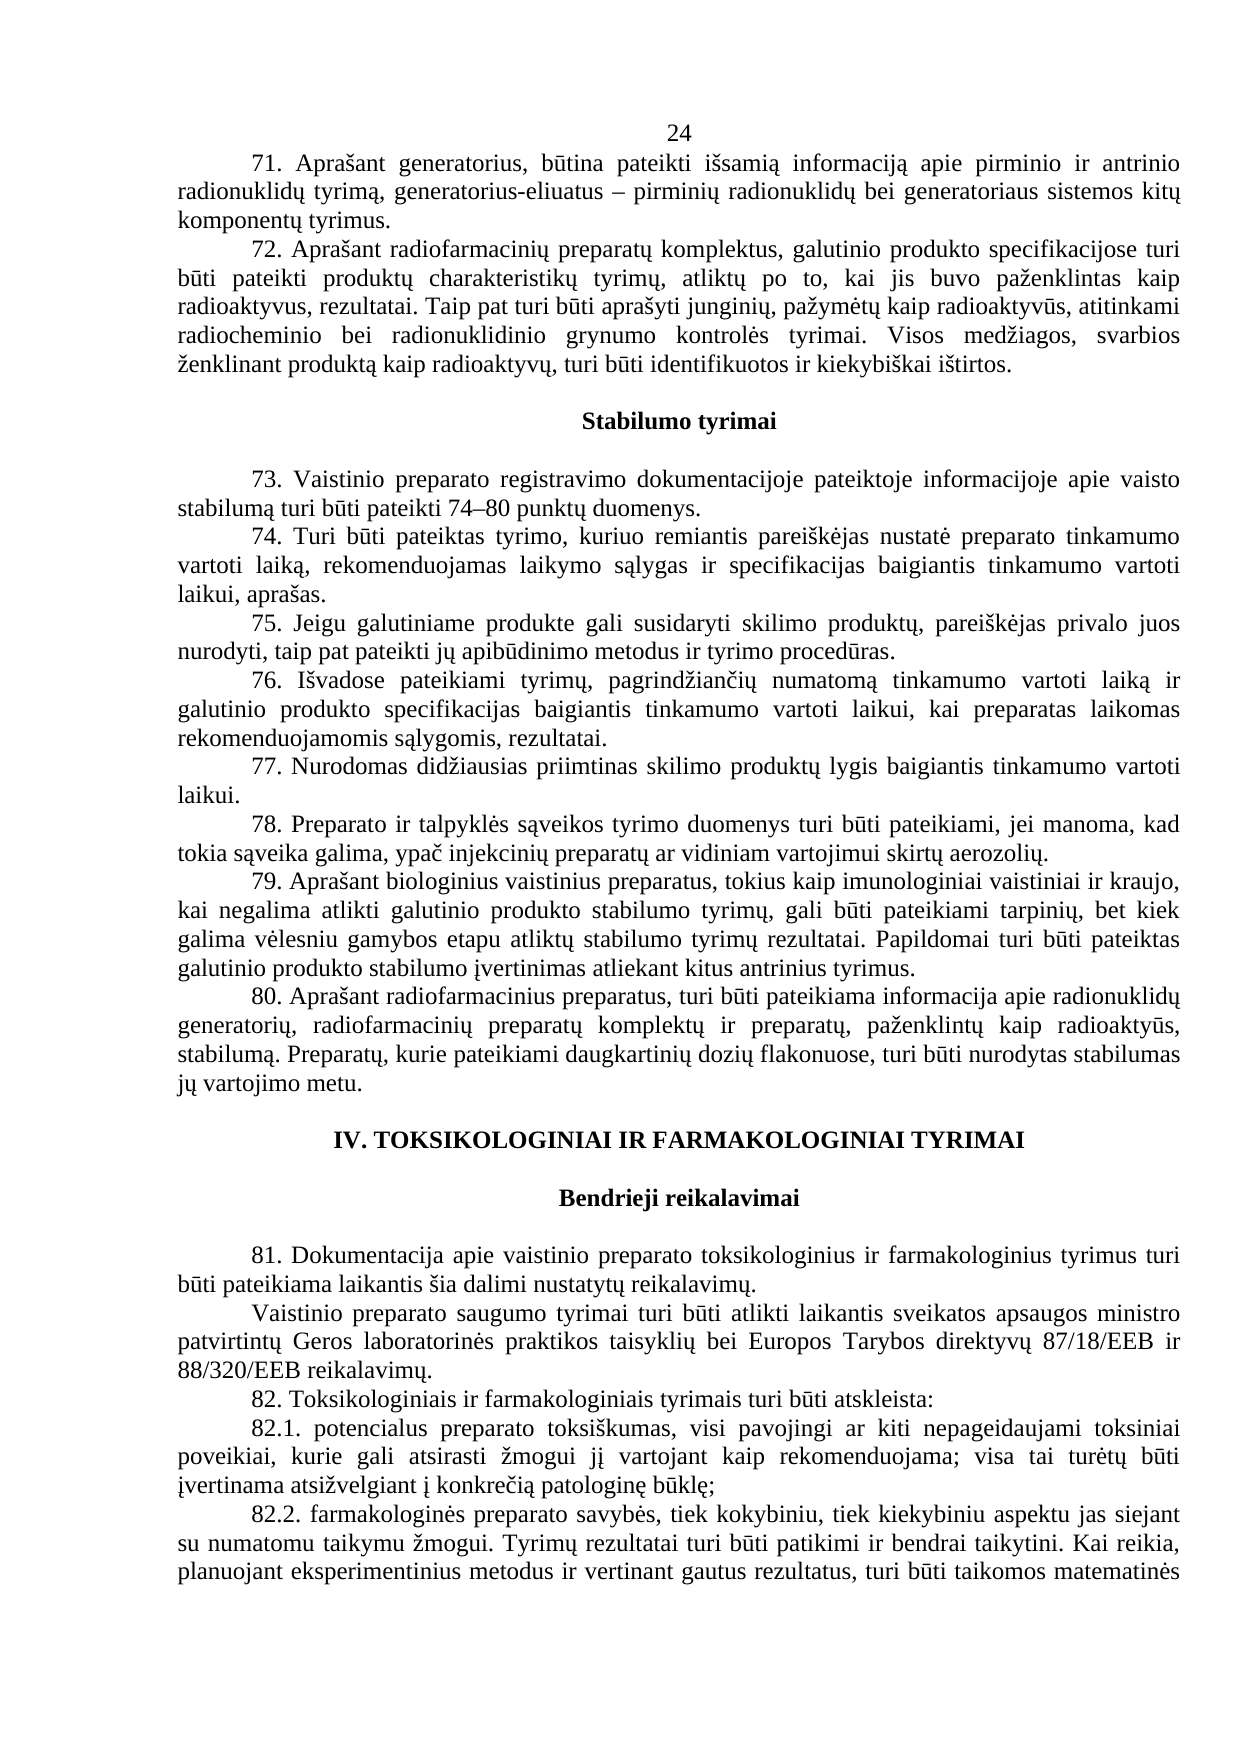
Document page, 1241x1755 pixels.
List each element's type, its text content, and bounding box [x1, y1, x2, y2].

text 78. Preparato ir talpyklės sąveikos tyrimo duomenys turi būti pateikiami, jei manoma, kad tokia sąveika galima, ypač injekcinių preparatų ar vidiniam vartojimui skirtų aerozolių. [177, 809, 1181, 866]
text 81. Dokumentacija apie vaistinio preparato toksikologinius ir farmakologinius tyrimus turi būti pateikiama laikantis šia dalimi nustatytų reikalavimų. [177, 1240, 1181, 1298]
text 79. Aprašant biologinius vaistinius preparatus, tokius kaip imunologiniai vaistiniai ir kraujo, kai negalima atlikti galutinio produkto stabilumo tyrimų, gali būti pateikiami tarpinių, bet kiek galima vėlesniu gamybos etapu atliktų stabilumo tyrimų rezultatai. Papildomai turi būti pateiktas galutinio produkto stabilumo įvertinimas atliekant kitus antrinius tyrimus. [177, 866, 1181, 981]
text 76. Išvadose pateikiami tyrimų, pagrindžiančių numatomą tinkamumo vartoti laiką ir galutinio produkto specifikacijas baigiantis tinkamumo vartoti laikui, kai preparatas laikomas rekomenduojamomis sąlygomis, rezultatai. [177, 665, 1181, 751]
text IV. TOKSIKOLOGINIAI IR FARMAKOLOGINIAI TYRIMAI [177, 1125, 1181, 1154]
text 77. Nurodomas didžiausias priimtinas skilimo produktų lygis baigiantis tinkamumo vartoti laikui. [177, 751, 1181, 809]
text 82.2. farmakologinės preparato savybės, tiek kokybiniu, tiek kiekybiniu aspektu jas siejant su numatomu taikymu žmogui. Tyrimų rezultatai turi būti patikimi ir bendrai taikytini. Kai reikia, planuojant eksperimentinius metodus ir vertinant gautus rezultatus, turi būti taikomos matematinės [177, 1499, 1181, 1585]
text Bendrieji reikalavimai [177, 1183, 1181, 1211]
text 80. Aprašant radiofarmacinius preparatus, turi būti pateikiama informacija apie radionuklidų generatorių, radiofarmacinių preparatų komplektų ir preparatų, paženklintų kaip radioaktyūs, stabilumą. Preparatų, kurie pateikiami daugkartinių dozių flakonuose, turi būti nurodytas stabilumas jų vartojimo metu. [177, 981, 1181, 1096]
text 82.1. potencialus preparato toksiškumas, visi pavojingi ar kiti nepageidaujami toksiniai poveikiai, kurie gali atsirasti žmogui jį vartojant kaip rekomenduojama; visa tai turėtų būti įvertinama atsižvelgiant į konkrečią patologinę būklę; [177, 1413, 1181, 1499]
text 75. Jeigu galutiniame produkte gali susidaryti skilimo produktų, pareiškėjas privalo juos nurodyti, taip pat pateikti jų apibūdinimo metodus ir tyrimo procedūras. [177, 608, 1181, 665]
text Stabilumo tyrimai [177, 406, 1181, 435]
text 82. Toksikologiniais ir farmakologiniais tyrimais turi būti atskleista: [177, 1384, 1181, 1413]
text Vaistinio preparato saugumo tyrimai turi būti atlikti laikantis sveikatos apsaugos ministro patvirtintų Geros laboratorinės praktikos taisyklių bei Europos Tarybos direktyvų 87/18/EEB ir 88/320/EEB reikalavimų. [177, 1298, 1181, 1384]
text 71. Aprašant generatorius, būtina pateikti išsamią informaciją apie pirminio ir antrinio radionuklidų tyrimą, generatorius-eliuatus – pirminių radionuklidų bei generatoriaus sistemos kitų komponentų tyrimus. [177, 148, 1181, 234]
text 73. Vaistinio preparato registravimo dokumentacijoje pateiktoje informacijoje apie vaisto stabilumą turi būti pateikti 74–80 punktų duomenys. [177, 464, 1181, 521]
text 74. Turi būti pateiktas tyrimo, kuriuo remiantis pareiškėjas nustatė preparato tinkamumo vartoti laiką, rekomenduojamas laikymo sąlygas ir specifikacijas baigiantis tinkamumo vartoti laikui, aprašas. [177, 521, 1181, 608]
text 72. Aprašant radiofarmacinių preparatų komplektus, galutinio produkto specifikacijose turi būti pateikti produktų charakteristikų tyrimų, atliktų po to, kai jis buvo paženklintas kaip radioaktyvus, rezultatai. Taip pat turi būti aprašyti junginių, pažymėtų kaip radioaktyvūs, atitinkami radiocheminio bei radionuklidinio grynumo kontrolės tyrimai. Visos medžiagos, svarbios ženklinant produktą kaip radioaktyvų, turi būti identifikuotos ir kiekybiškai ištirtos. [177, 234, 1181, 378]
